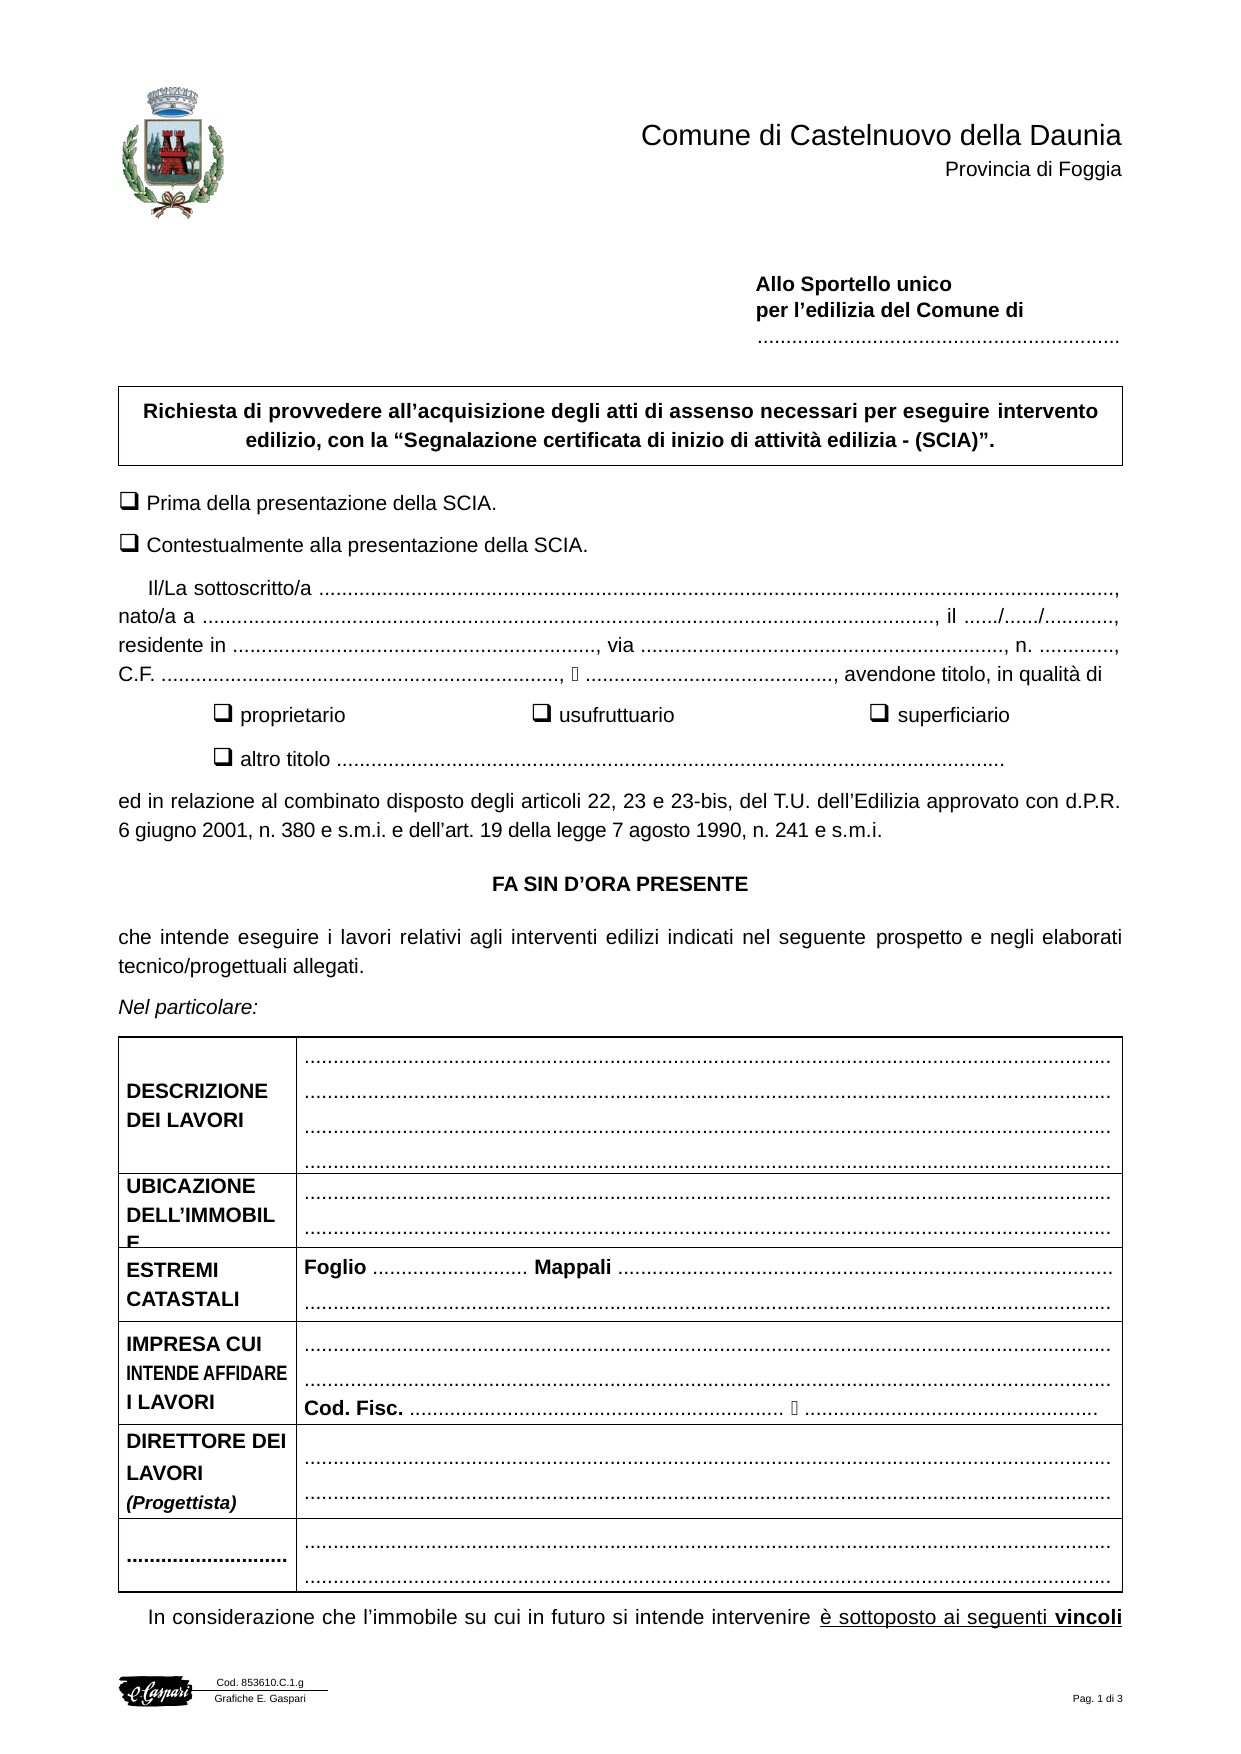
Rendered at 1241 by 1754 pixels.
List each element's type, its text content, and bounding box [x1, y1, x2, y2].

table_cell DIRETTORE DEI LAVORI (Progettista) [119, 1425, 296, 1518]
text FA SIN D’ORA PRESENTE [118, 871, 1122, 895]
table_header Richiesta di provvedere all’acquisizione degli atti di assenso necessari per eseguire intervento edilizio, con la “Segnalazione certificata di inizio di attività edilizia - (SCIA)”. [119, 387, 1122, 464]
table_cell IMPRESA CUI INTENDE AFFIDARE I LAVORI [119, 1322, 296, 1424]
table_cell Foglio ........................... Mappali ...................................................................................... ............................................................................................................................................ [297, 1248, 1122, 1321]
table_cell ............................................................................................................................................ ............................................................................................................................................ [297, 1425, 1122, 1518]
text Il/La sottoscritto/a .........................................................................................................................................., nato/a a ..............................................................................................................................., il ....../....../............, residente in ..............................................................., via ..............................................................., n. ............., C.F. .....................................................................,  ..........................................., avendone titolo, in qualità di [118, 576, 1122, 686]
picture [122, 87, 224, 219]
text ............................................................... [756, 324, 1122, 348]
text Provincia di Foggia [224, 157, 1122, 181]
table_cell ............................................................................................................................................ ............................................................................................................................................ Cod. Fisc. .................................................................  ................................................... [297, 1322, 1122, 1424]
table_header DESCRIZIONE DEI LAVORI [119, 1038, 296, 1173]
text In considerazione che l’immobile su cui in futuro si intende intervenire è sottoposto ai seguenti vincoli [118, 1605, 1122, 1629]
text  Prima della presentazione della SCIA. [118, 491, 1122, 516]
text  Contestualmente alla presentazione della SCIA. [118, 533, 1122, 558]
table_cell UBICAZIONE DELL’IMMOBILE [119, 1174, 296, 1247]
picture [118, 1675, 193, 1707]
text  proprietario  usufruttuario  superficiario [118, 703, 1122, 728]
text Comune di Castelnuovo della Daunia [224, 118, 1122, 152]
table_cell ............................................................................................................................................ ............................................................................................................................................ [297, 1519, 1122, 1591]
text  altro titolo .................................................................................................................... [118, 746, 1122, 771]
text per l’edilizia del Comune di [756, 298, 1122, 322]
text che intende eseguire i lavori relativi agli interventi edilizi indicati nel seguente prospetto e negli elaborati tecnico/progettuali allegati. [118, 925, 1122, 978]
text Allo Sportello unico [755, 272, 1122, 296]
table_header ............................................................................................................................................ ............................................................................................................................................ ............................................................................................................................................ ............................................................................................................................................ [297, 1038, 1122, 1173]
table_cell ............................................................................................................................................ ............................................................................................................................................ [297, 1174, 1122, 1247]
text Nel particolare: [118, 995, 1122, 1019]
table_cell ............................ [119, 1519, 296, 1591]
table_cell ESTREMI CATASTALI [119, 1248, 296, 1321]
text ed in relazione al combinato disposto degli articoli 22, 23 e 23-bis, del T.U. dell’Edilizia approvato con d.P.R. 6 giugno 2001, n. 380 e s.m.i. e dell’art. 19 della legge 7 agosto 1990, n. 241 e s.m.i. [118, 789, 1122, 842]
